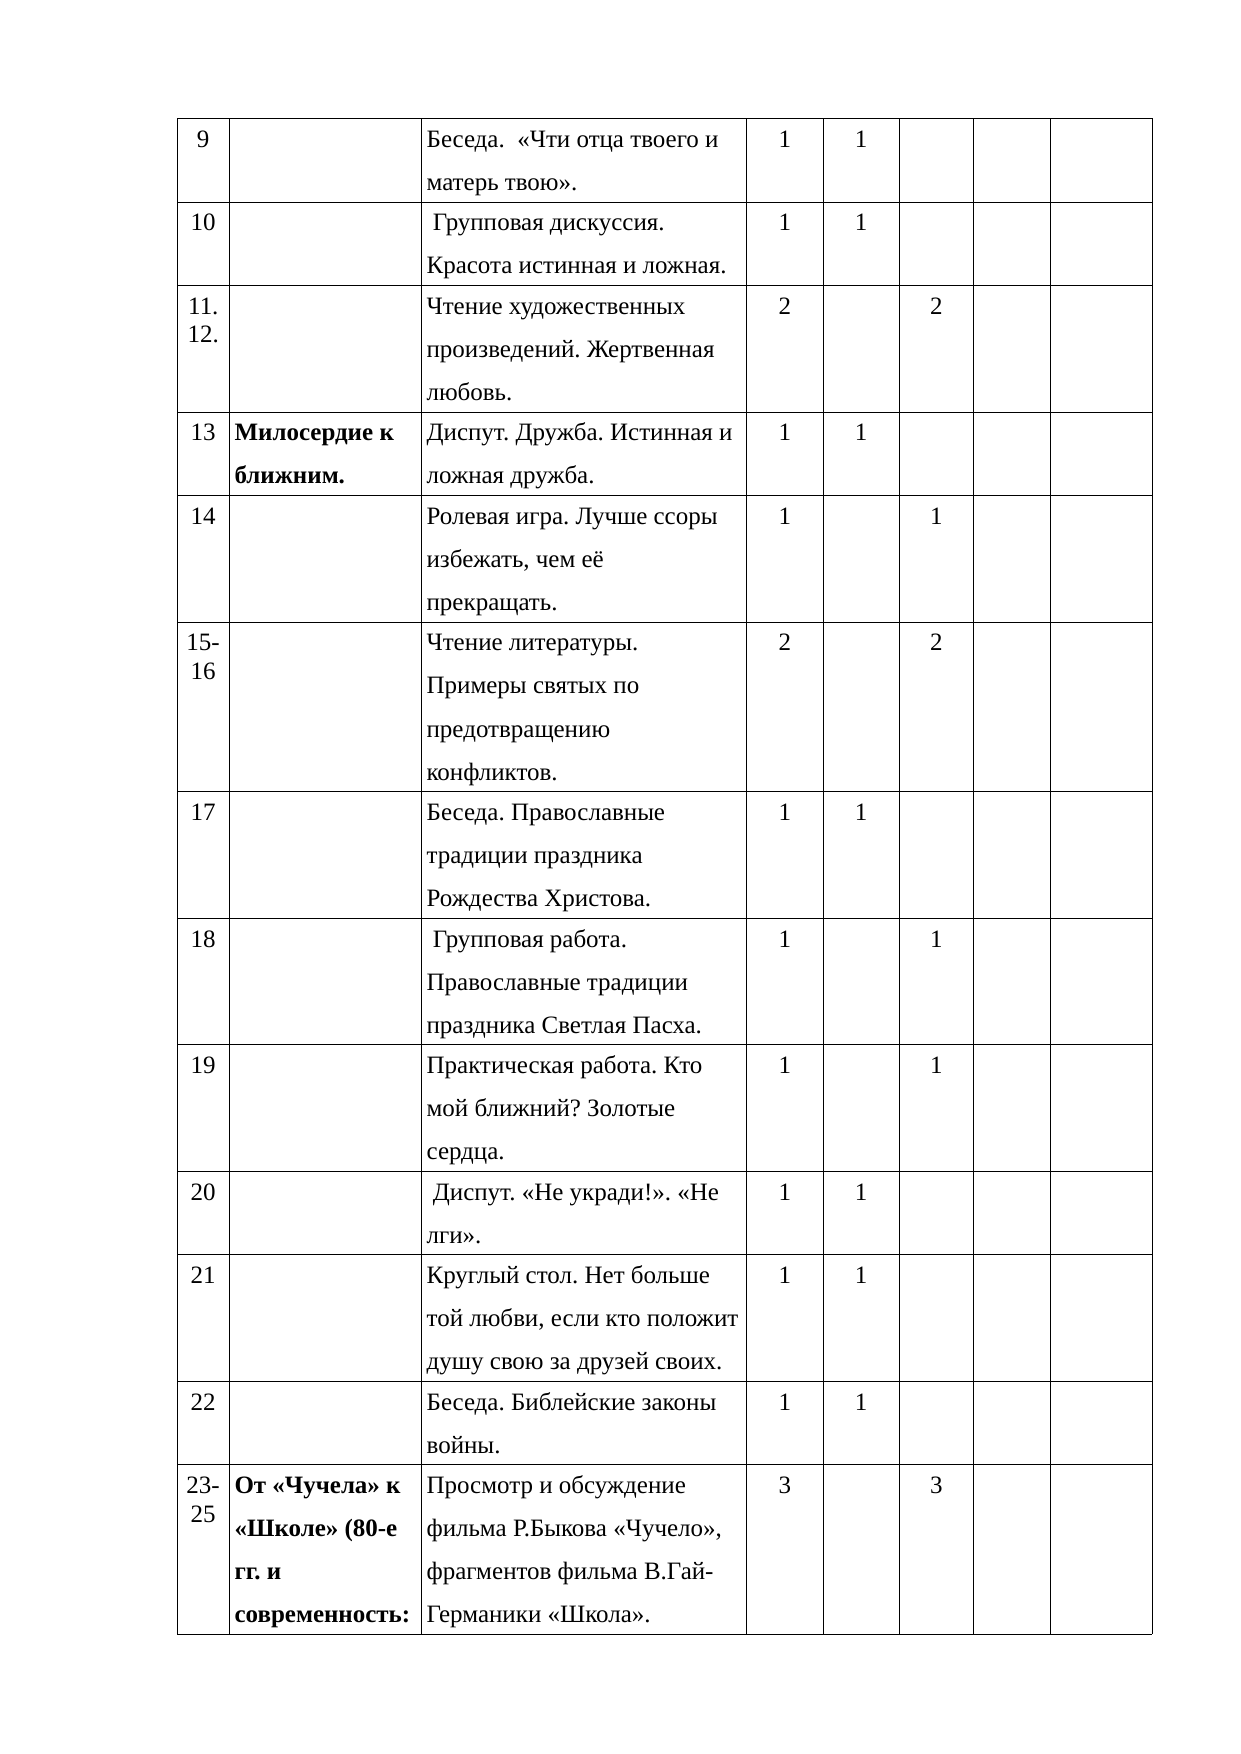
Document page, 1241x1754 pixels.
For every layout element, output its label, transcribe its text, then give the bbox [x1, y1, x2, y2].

table_cell Просмотр и обсуждение фильма Р.Быкова «Чучело», фрагментов фильма В.Гай-Германики «Школа». [422, 1465, 746, 1634]
table_cell 1 [824, 1172, 899, 1254]
table_cell 1 [747, 203, 823, 285]
table_cell 1 [824, 119, 899, 202]
table_cell 1 [747, 496, 823, 622]
table_cell 21 [178, 1255, 229, 1381]
table_cell 3 [900, 1465, 973, 1634]
table_cell 13 [178, 413, 229, 495]
table_cell Беседа. Библейские законы войны. [422, 1382, 746, 1464]
table_cell 17 [178, 792, 229, 918]
table_cell [1051, 919, 1152, 1044]
table_cell [974, 286, 1050, 412]
table_cell 15-16 [178, 623, 229, 791]
table_cell Диспут. «Не укради!». «Не лги». [422, 1172, 746, 1254]
table_cell 11. 12. [178, 286, 229, 412]
table_cell Беседа. Православные традиции праздника Рождества Христова. [422, 792, 746, 918]
table_cell [824, 286, 899, 412]
table_cell Чтение литературы. Примеры святых по предотвращению конфликтов. [422, 623, 746, 791]
table_cell [974, 792, 1050, 918]
table_cell [1051, 1465, 1152, 1634]
table_cell [1051, 203, 1152, 285]
table_cell [974, 203, 1050, 285]
table_cell 22 [178, 1382, 229, 1464]
table_cell [230, 1045, 421, 1171]
table_cell 14 [178, 496, 229, 622]
table_cell [230, 919, 421, 1044]
table_cell [824, 919, 899, 1044]
table_cell [1051, 1382, 1152, 1464]
table_cell [1051, 1045, 1152, 1171]
table_cell [230, 203, 421, 285]
table_cell Практическая работа. Кто мой ближний? Золотые сердца. [422, 1045, 746, 1171]
table_cell Беседа. «Чти отца твоего и матерь твою». [422, 119, 746, 202]
table_cell 1 [747, 1172, 823, 1254]
table_cell 1 [900, 1045, 973, 1171]
table_cell [824, 1045, 899, 1171]
table_cell [1051, 413, 1152, 495]
table_cell [974, 1255, 1050, 1381]
table_cell [974, 1465, 1050, 1634]
table_cell Диспут. Дружба. Истинная и ложная дружба. [422, 413, 746, 495]
table_cell 10 [178, 203, 229, 285]
table_cell [230, 496, 421, 622]
table_cell [230, 286, 421, 412]
table_cell 2 [900, 623, 973, 791]
table_cell [900, 203, 973, 285]
table_cell 1 [747, 413, 823, 495]
table_cell Милосердие к ближним. [230, 413, 421, 495]
table_cell [900, 1172, 973, 1254]
table_cell 1 [824, 1382, 899, 1464]
table_cell 2 [747, 286, 823, 412]
table_cell 1 [747, 1045, 823, 1171]
table_cell [1051, 496, 1152, 622]
table_cell [230, 623, 421, 791]
table_cell 1 [824, 413, 899, 495]
table_cell 19 [178, 1045, 229, 1171]
table_cell [974, 496, 1050, 622]
table_cell 1 [747, 1255, 823, 1381]
table_cell [900, 413, 973, 495]
table_cell [824, 623, 899, 791]
table_cell 1 [824, 1255, 899, 1381]
table_cell [1051, 1172, 1152, 1254]
table_cell [230, 119, 421, 202]
table_cell [824, 496, 899, 622]
table_cell [974, 1172, 1050, 1254]
table_cell 1 [900, 919, 973, 1044]
table_cell [1051, 792, 1152, 918]
table_cell 18 [178, 919, 229, 1044]
table_cell [1051, 1255, 1152, 1381]
table_cell [1051, 119, 1152, 202]
table_cell [230, 792, 421, 918]
table_cell [900, 792, 973, 918]
table_cell [1051, 623, 1152, 791]
table_cell Круглый стол. Нет больше той любви, если кто положит душу свою за друзей своих. [422, 1255, 746, 1381]
table_cell 1 [747, 792, 823, 918]
table_cell [900, 1255, 973, 1381]
table_cell От «Чучела» к «Школе» (80-е гг. и современность: [230, 1465, 421, 1634]
table_cell 1 [747, 119, 823, 202]
table_cell 9 [178, 119, 229, 202]
table_cell [974, 413, 1050, 495]
table_cell 1 [900, 496, 973, 622]
table_cell 20 [178, 1172, 229, 1254]
table_cell 2 [747, 623, 823, 791]
table_cell [230, 1172, 421, 1254]
table_cell 1 [824, 792, 899, 918]
table_cell [974, 623, 1050, 791]
table_cell [900, 119, 973, 202]
table_cell [974, 119, 1050, 202]
table_cell [230, 1382, 421, 1464]
table_cell [900, 1382, 973, 1464]
table_cell Групповая дискуссия. Красота истинная и ложная. [422, 203, 746, 285]
table_cell Ролевая игра. Лучше ссоры избежать, чем её прекращать. [422, 496, 746, 622]
table_cell Групповая работа. Православные традиции праздника Светлая Пасха. [422, 919, 746, 1044]
table_cell 3 [747, 1465, 823, 1634]
table_cell [974, 1045, 1050, 1171]
table_cell [974, 919, 1050, 1044]
table_cell 1 [747, 919, 823, 1044]
table_cell 1 [747, 1382, 823, 1464]
table_cell [1051, 286, 1152, 412]
table_cell [974, 1382, 1050, 1464]
table_cell [824, 1465, 899, 1634]
table_cell 1 [824, 203, 899, 285]
table_cell 23-25 [178, 1465, 229, 1634]
table_cell Чтение художественных произведений. Жертвенная любовь. [422, 286, 746, 412]
table_cell 2 [900, 286, 973, 412]
table_cell [230, 1255, 421, 1381]
